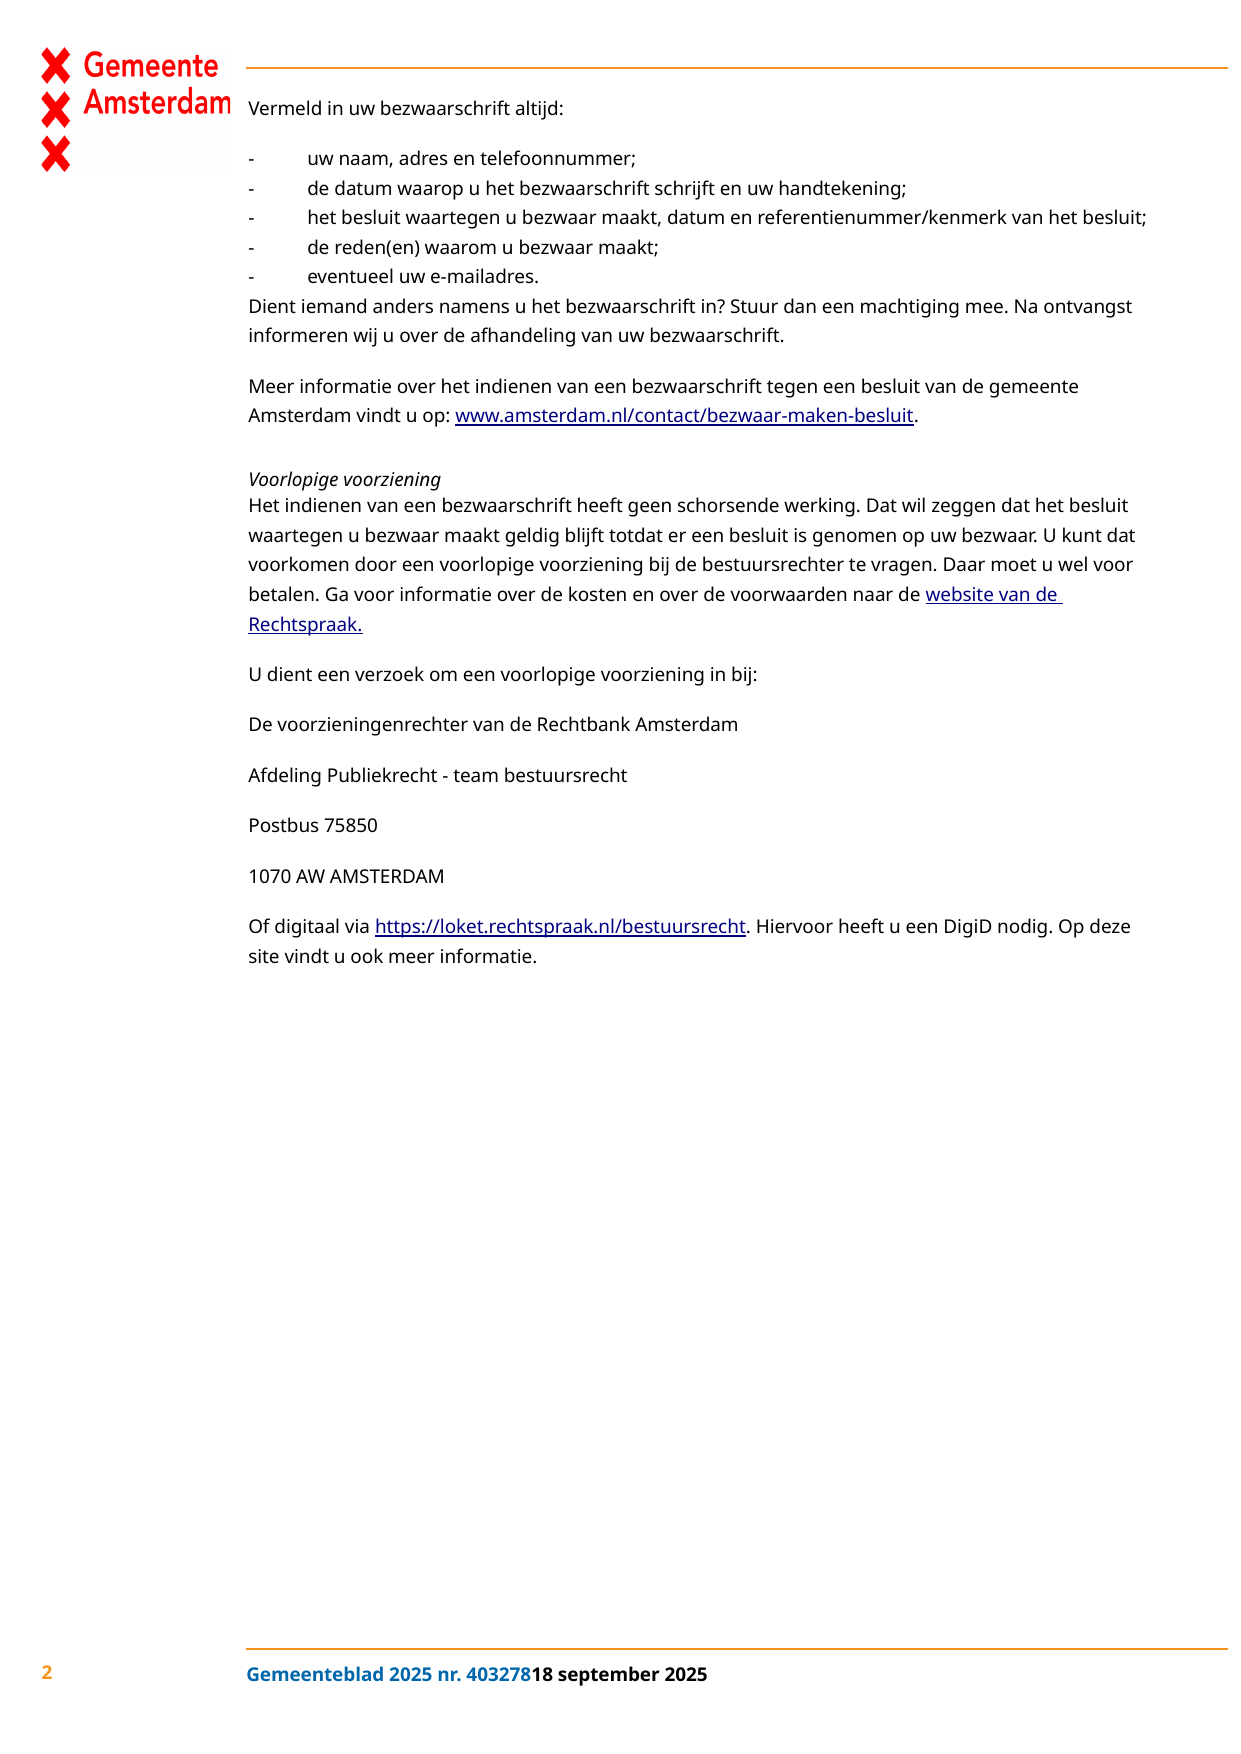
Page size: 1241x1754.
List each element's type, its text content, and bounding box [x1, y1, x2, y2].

text Meer informatie over het indienen van een bezwaarschrift tegen een besluit van de gemeente Amsterdam vindt u op: www.amsterdam.nl/contact/bezwaar-maken-besluit. [248, 373, 1152, 428]
text Het indienen van een bezwaarschrift heeft geen schorsende werking. Dat wil zeggen dat het besluit waartegen u bezwaar maakt geldig blijft totdat er een besluit is genomen op uw bezwaar. U kunt dat voorkomen door een voorlopige voorziening bij de bestuursrechter te vragen. Daar moet u wel voor betalen. Ga voor informatie over de kosten en over de voorwaarden naar de website van de Rechtspraak. [248, 492, 1152, 636]
text Voorlopige voorziening [248, 467, 1152, 492]
text 1070 AW AMSTERDAM [248, 863, 1152, 888]
list de reden(en) waarom u bezwaar maakt; [248, 234, 1152, 260]
text Postbus 75850 [248, 812, 1152, 838]
list het besluit waartegen u bezwaar maakt, datum en referentienummer/kenmerk van het besluit; [248, 204, 1152, 230]
text Afdeling Publiekrecht - team bestuursrecht [248, 762, 1152, 788]
picture [41, 47, 231, 172]
text Of digitaal via https://loket.rechtspraak.nl/bestuursrecht. Hiervoor heeft u een DigiD nodig. Op deze site vindt u ook meer informatie. [248, 913, 1152, 968]
text U dient een verzoek om een voorlopige voorziening in bij: [248, 661, 1152, 687]
list de datum waarop u het bezwaarschrift schrijft en uw handtekening; [248, 175, 1152, 201]
list uw naam, adres en telefoonnummer; [248, 145, 1152, 171]
text De voorzieningenrechter van de Rechtbank Amsterdam [248, 712, 1152, 737]
text Dient iemand anders namens u het bezwaarschrift in? Stuur dan een machtiging mee. Na ontvangst informeren wij u over de afhandeling van uw bezwaarschrift. [248, 293, 1152, 348]
list eventueel uw e-mailadres. [248, 263, 1152, 289]
text Vermeld in uw bezwaarschrift altijd: [248, 95, 1152, 121]
